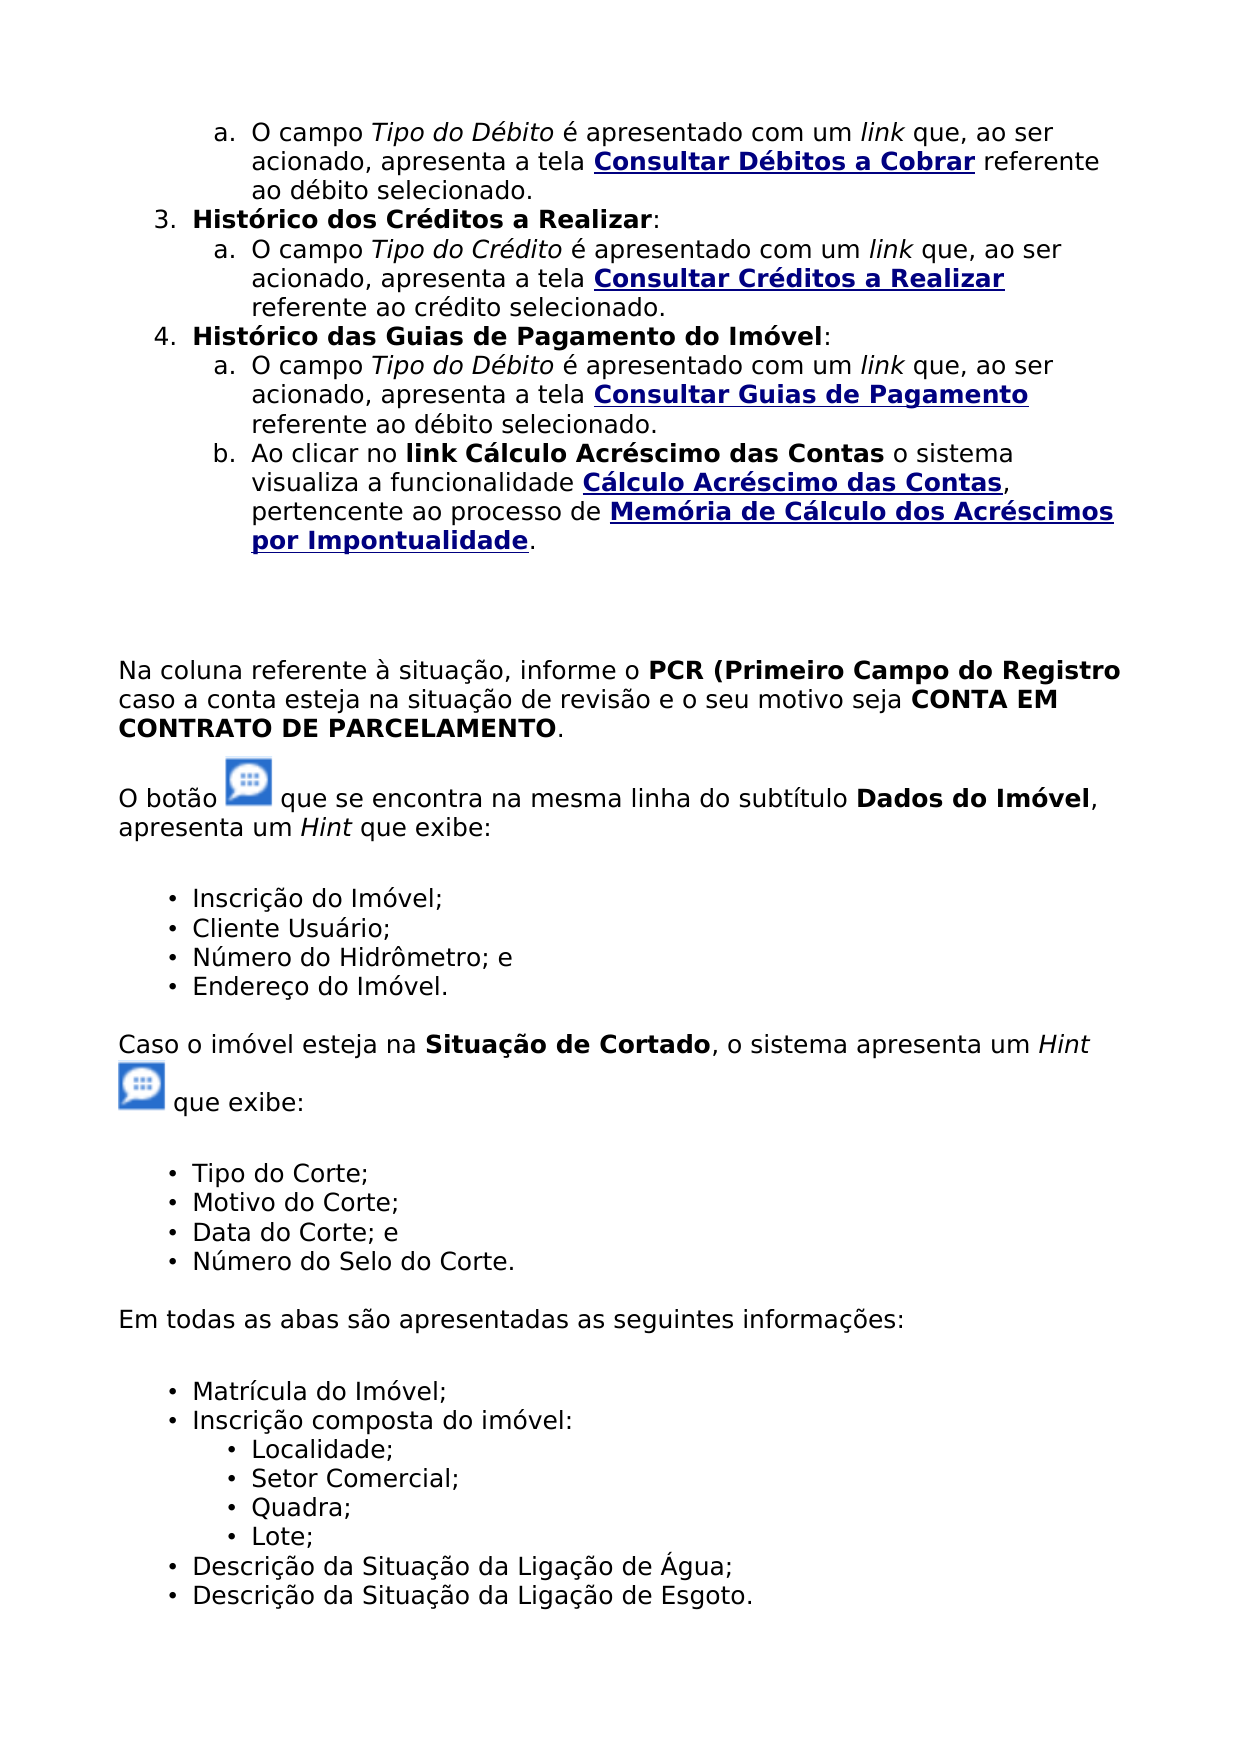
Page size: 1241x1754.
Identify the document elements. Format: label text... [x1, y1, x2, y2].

list Descrição da Situação da Ligação de Água; [177, 1552, 1122, 1581]
list O campo Tipo do Débito é apresentado com um link que, ao ser acionado, apresenta a tela Consultar Guias de Pagamento referente ao débito selecionado. [236, 351, 1122, 439]
text Caso o imóvel esteja na Situação de Cortado, o sistema apresenta um Hint que exibe: [118, 1031, 1122, 1117]
list Inscrição do Imóvel; [177, 884, 1122, 914]
list Setor Comercial; [236, 1464, 1122, 1493]
list Número do Hidrômetro; e [177, 943, 1122, 972]
list Histórico das Guias de Pagamento do Imóvel: [177, 322, 1122, 351]
list Tipo do Corte; [177, 1159, 1122, 1188]
list Endereço do Imóvel. [177, 972, 1122, 1001]
text Na coluna referente à situação, informe o PCR (Primeiro Campo do Registro caso a conta esteja na situação de revisão e o seu motivo seja CONTA EM CONTRATO DE PARCELAMENTO. [118, 656, 1122, 743]
list Ao clicar no link Cálculo Acréscimo das Contas o sistema visualiza a funcionalidade Cálculo Acréscimo das Contas, pertencente ao processo de Memória de Cálculo dos Acréscimos por Impontualidade. [236, 439, 1122, 556]
list O campo Tipo do Crédito é apresentado com um link que, ao ser acionado, apresenta a tela Consultar Créditos a Realizar referente ao crédito selecionado. [236, 235, 1122, 322]
text Em todas as abas são apresentadas as seguintes informações: [118, 1306, 1122, 1335]
list Matrícula do Imóvel; [177, 1377, 1122, 1406]
list Descrição da Situação da Ligação de Esgoto. [177, 1581, 1122, 1610]
list Cliente Usuário; [177, 914, 1122, 943]
picture [225, 756, 273, 808]
text O botão que se encontra na mesma linha do subtítulo Dados do Imóvel, apresenta um Hint que exibe: [118, 756, 1122, 843]
list Motivo do Corte; [177, 1188, 1122, 1218]
list O campo Tipo do Débito é apresentado com um link que, ao ser acionado, apresenta a tela Consultar Débitos a Cobrar referente ao débito selecionado. [236, 118, 1122, 206]
list Inscrição composta do imóvel: [177, 1406, 1122, 1435]
list Lote; [236, 1522, 1122, 1552]
list Quadra; [236, 1493, 1122, 1522]
list Localidade; [236, 1435, 1122, 1464]
list Histórico dos Créditos a Realizar: [177, 206, 1122, 235]
list Número do Selo do Corte. [177, 1247, 1122, 1276]
list Data do Corte; e [177, 1218, 1122, 1247]
picture [118, 1060, 166, 1112]
